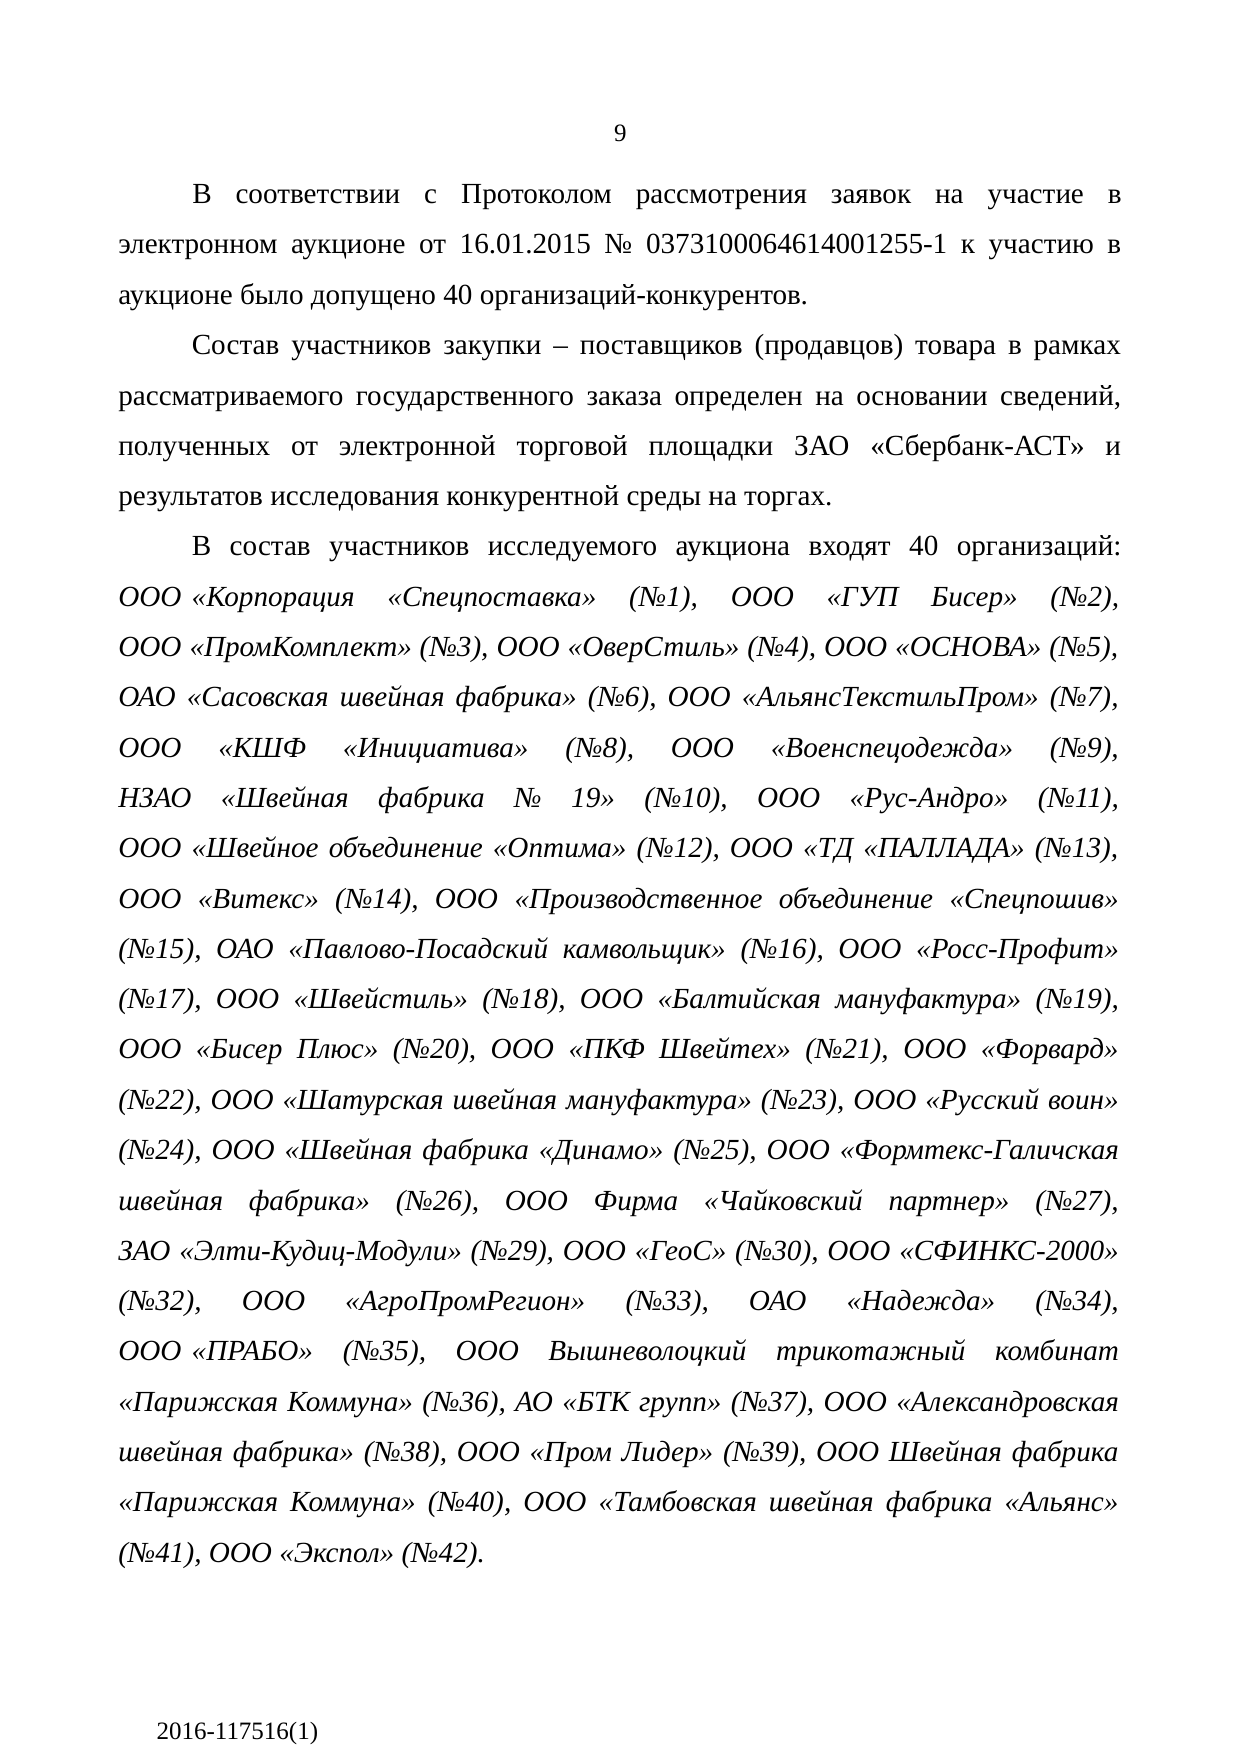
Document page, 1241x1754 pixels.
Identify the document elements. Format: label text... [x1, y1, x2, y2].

text В соответствии с Протоколом рассмотрения заявок на участие в электронном аукционе от 16.01.2015 № 0373100064614001255-1 к участию в аукционе было допущено 40 организаций-конкурентов. [118, 176, 1122, 311]
text Состав участников закупки – поставщиков (продавцов) товара в рамках рассматриваемого государственного заказа определен на основании сведений, полученных от электронной торговой площадки ЗАО «Сбербанк-АСТ» и результатов исследования конкурентной среды на торгах. [118, 327, 1122, 512]
text В состав участников исследуемого аукциона входят 40 организаций: ООО «Корпорация «Спецпоставка» (№1), ООО «ГУП Бисер» (№2), ООО «ПромКомплект» (№3), ООО «ОверСтиль» (№4), ООО «ОСНОВА» (№5), ОАО «Сасовская швейная фабрика» (№6), ООО «АльянсТекстильПром» (№7), ООО «КШФ «Инициатива» (№8), ООО «Военспецодежда» (№9), НЗАО «Швейная фабрика № 19» (№10), ООО «Рус-Андро» (№11), ООО «Швейное объединение «Оптима» (№12), ООО «ТД «ПАЛЛАДА» (№13), ООО «Витекс» (№14), ООО «Производственное объединение «Спецпошив» (№15), ОАО «Павлово-Посадский камвольщик» (№16), ООО «Росс-Профит» (№17), ООО «Швейстиль» (№18), ООО «Балтийская мануфактура» (№19), ООО «Бисер Плюс» (№20), ООО «ПКФ Швейтех» (№21), ООО «Форвард» (№22), ООО «Шатурская швейная мануфактура» (№23), ООО «Русский воин» (№24), ООО «Швейная фабрика «Динамо» (№25), ООО «Формтекс-Галичская швейная фабрика» (№26), ООО Фирма «Чайковский партнер» (№27), ЗАО «Элти-Кудиц-Модули» (№29), ООО «ГеоС» (№30), ООО «СФИНКС-2000» (№32), ООО «АгроПромРегион» (№33), ОАО «Надежда» (№34), ООО «ПРАБО» (№35), ООО Вышневолоцкий трикотажный комбинат «Парижская Коммуна» (№36), АО «БТК групп» (№37), ООО «Александровская швейная фабрика» (№38), ООО «Пром Лидер» (№39), ООО Швейная фабрика «Парижская Коммуна» (№40), ООО «Тамбовская швейная фабрика «Альянс» (№41), ООО «Экспол» (№42). [118, 528, 1122, 1568]
